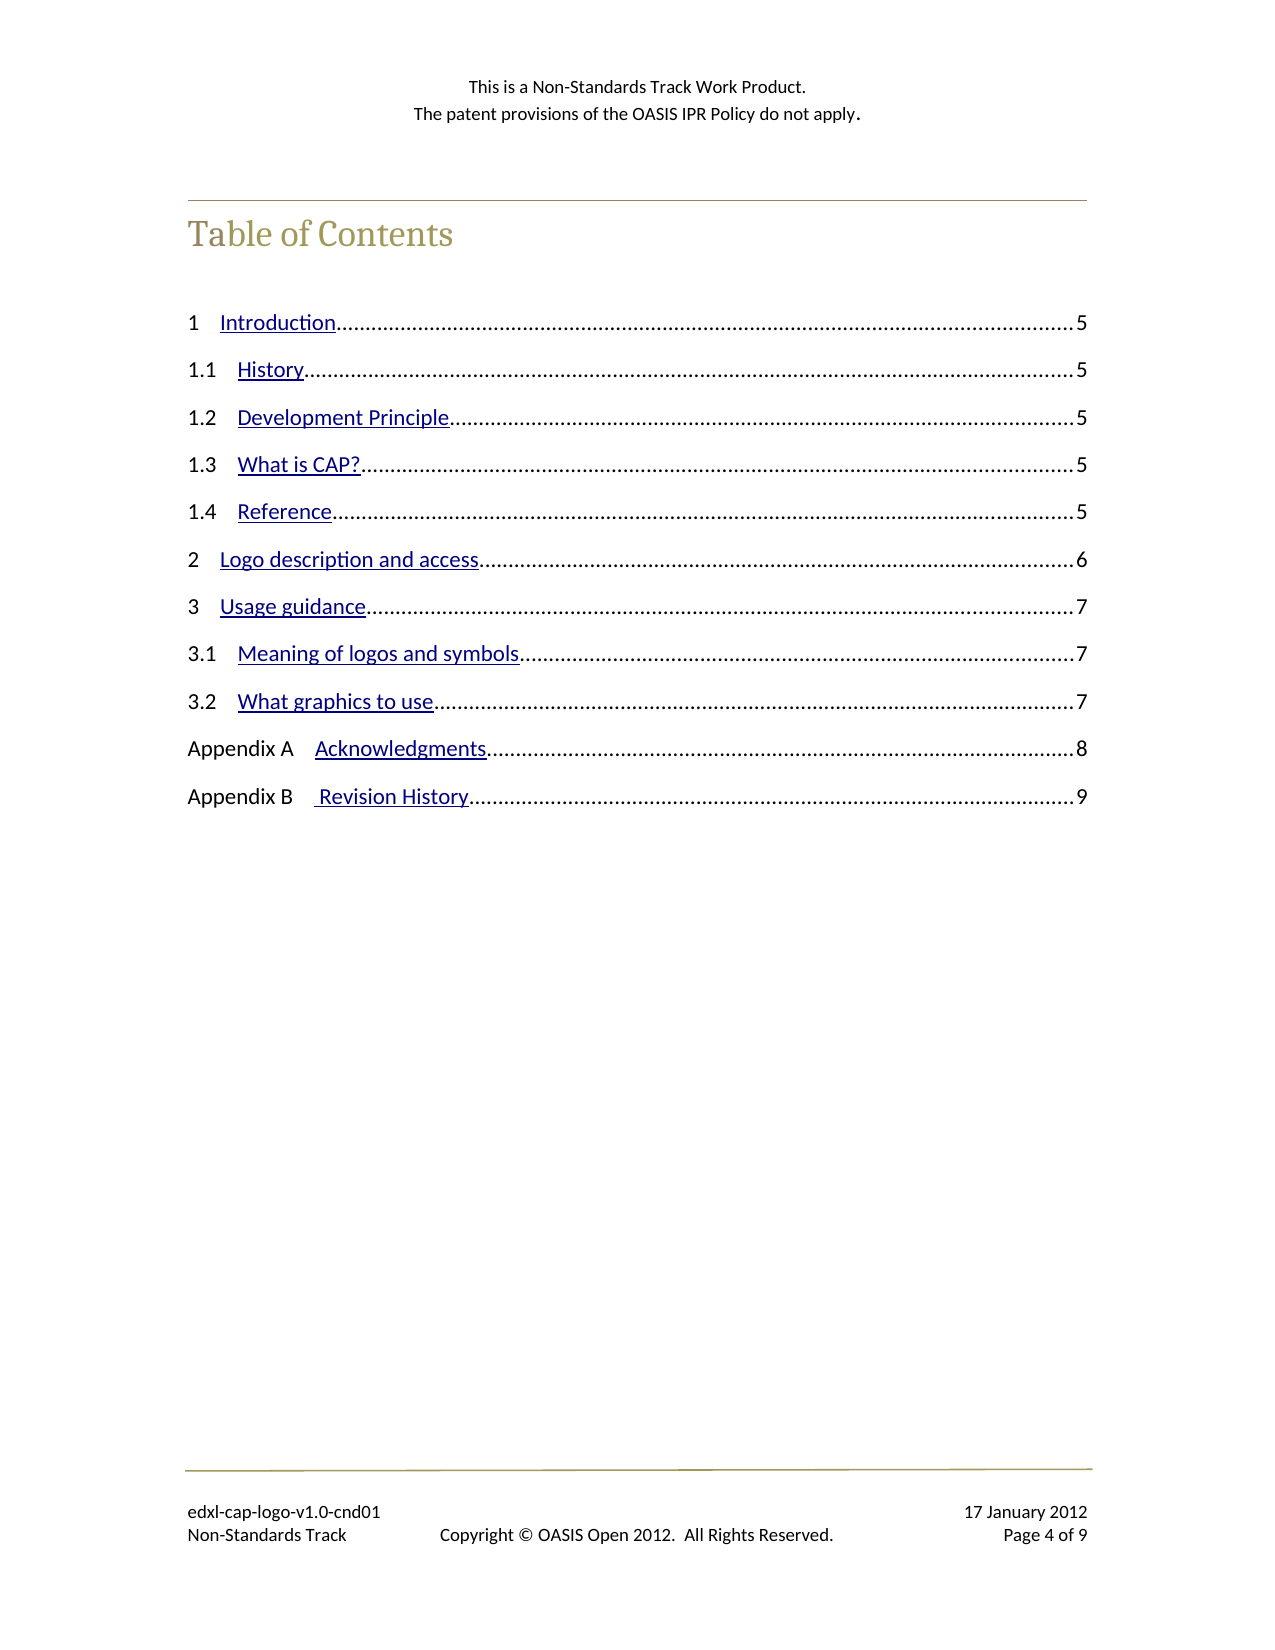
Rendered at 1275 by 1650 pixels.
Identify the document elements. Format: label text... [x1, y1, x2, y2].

text 1.2 Development Principle 5 [187, 403, 1087, 431]
text 1 Introduction 5 [187, 308, 1087, 336]
text 2 Logo description and access 6 [187, 545, 1087, 573]
text 1.1 History 5 [187, 355, 1087, 383]
text 3.1 Meaning of logos and symbols 7 [187, 639, 1087, 668]
text Appendix B Revision History 9 [187, 782, 1087, 810]
subtitle Table of Contents [187, 201, 1087, 256]
text 3.2 What graphics to use 7 [187, 687, 1087, 715]
text 3 Usage guidance 7 [187, 592, 1087, 620]
text 1.4 Reference 5 [187, 497, 1087, 525]
text Appendix A Acknowledgments 8 [187, 734, 1087, 762]
text 1.3 What is CAP? 5 [187, 450, 1087, 478]
